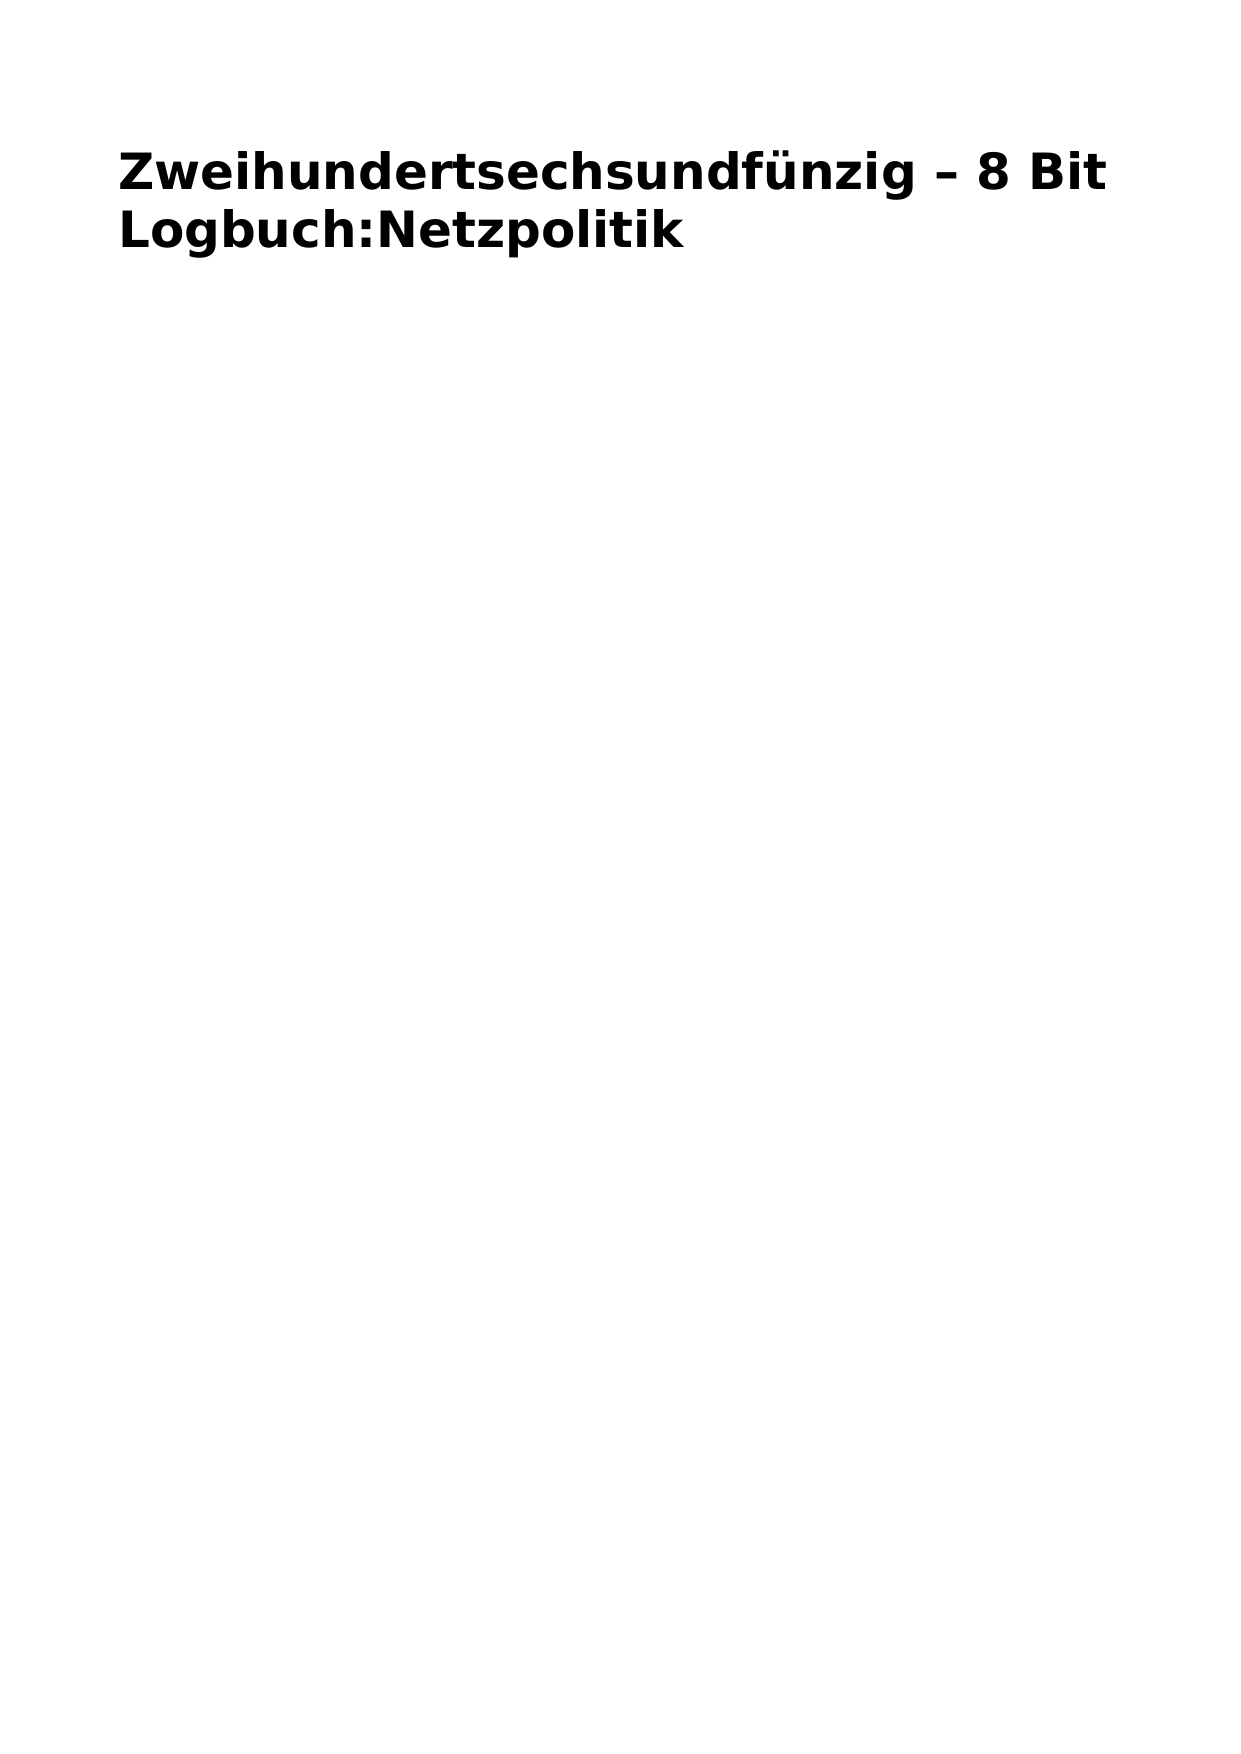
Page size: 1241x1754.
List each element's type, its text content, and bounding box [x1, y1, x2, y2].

subtitle Zweihundertsechsundfünzig – 8 Bit Logbuch:Netzpolitik [118, 143, 1122, 259]
